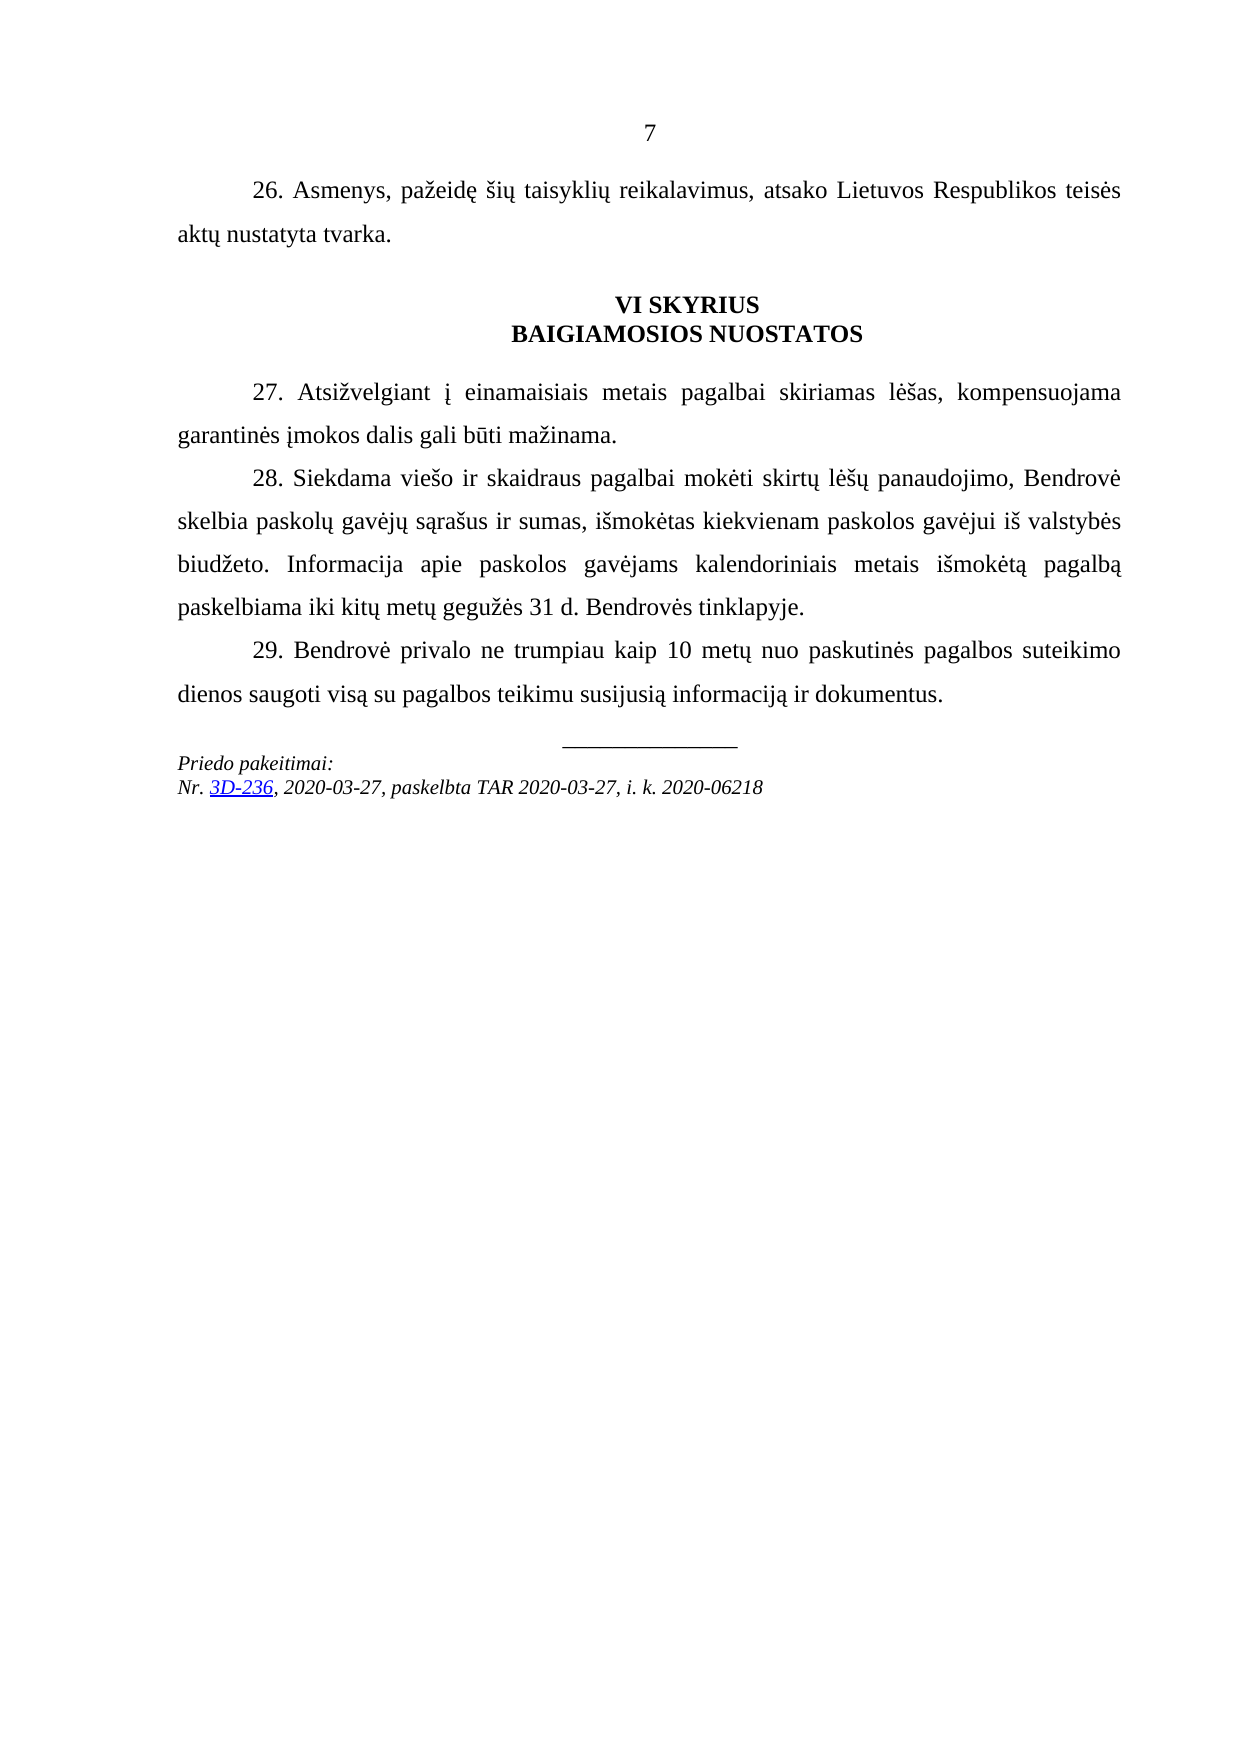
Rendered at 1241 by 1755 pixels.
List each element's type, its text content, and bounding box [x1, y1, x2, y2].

text 26. Asmenys, pažeidę šių taisyklių reikalavimus, atsako Lietuvos Respublikos teisės aktų nustatyta tvarka. [177, 176, 1122, 247]
text Priedo pakeitimai: [177, 751, 1122, 775]
text 29. Bendrovė privalo ne trumpiau kaip 10 metų nuo paskutinės pagalbos suteikimo dienos saugoti visą su pagalbos teikimu susijusią informaciją ir dokumentus. [177, 636, 1122, 707]
text Nr. 3D-236, 2020-03-27, paskelbta TAR 2020-03-27, i. k. 2020-06218 [177, 775, 1122, 799]
text BAIGIAMOSIOS NUOSTATOS [177, 319, 1122, 348]
text 27. Atsižvelgiant į einamaisiais metais pagalbai skiriamas lėšas, kompensuojama garantinės įmokos dalis gali būti mažinama. [177, 377, 1122, 449]
text VI SKYRIUS [177, 291, 1122, 319]
text ______________ [177, 722, 1122, 751]
text 28. Siekdama viešo ir skaidraus pagalbai mokėti skirtų lėšų panaudojimo, Bendrovė skelbia paskolų gavėjų sąrašus ir sumas, išmokėtas kiekvienam paskolos gavėjui iš valstybės biudžeto. Informacija apie paskolos gavėjams kalendoriniais metais išmokėtą pagalbą paskelbiama iki kitų metų gegužės 31 d. Bendrovės tinklapyje. [177, 463, 1122, 621]
